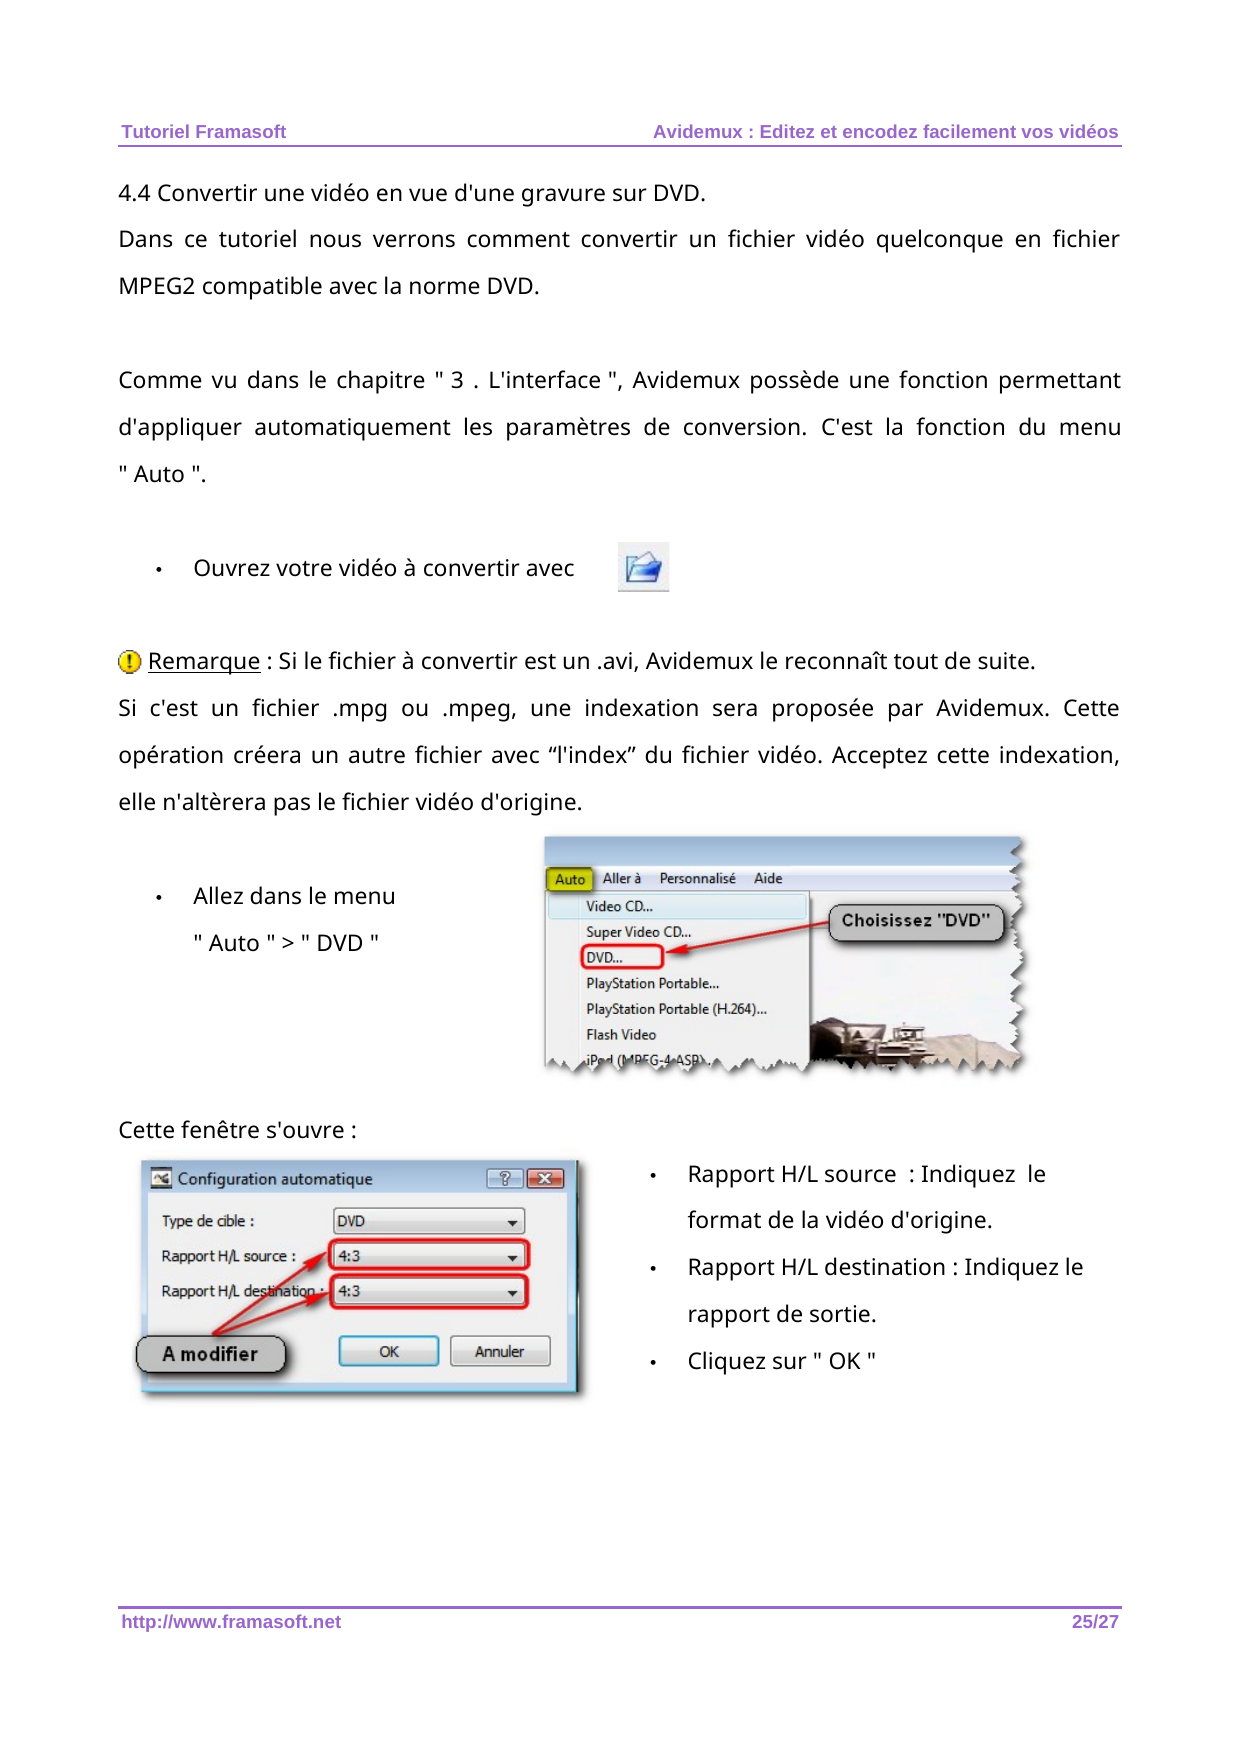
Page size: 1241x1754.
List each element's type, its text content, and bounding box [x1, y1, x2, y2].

list " Auto " > " DVD " [156, 927, 533, 958]
text Remarque : Si le fichier à convertir est un .avi, Avidemux le reconnaît tout de suite. [118, 645, 1122, 677]
list Rapport H/L destination : Indiquez le rapport de sortie. [650, 1251, 1096, 1329]
picture [118, 650, 142, 674]
list [670, 552, 1122, 583]
picture [533, 826, 1043, 1091]
list Allez dans le menu [156, 880, 533, 911]
text Dans ce tutoriel nous verrons comment convertir un fichier vidéo quelconque en fichier MPEG2 compatible avec la norme DVD. [118, 223, 1122, 302]
text 4.4 Convertir une vidéo en vue d'une gravure sur DVD. [118, 177, 1122, 208]
list Ouvrez votre vidéo à convertir avec [156, 552, 617, 583]
list Cliquez sur " OK " [650, 1345, 1096, 1376]
text Si c'est un fichier .mpg ou .mpeg, une indexation sera proposée par Avidemux. Cette opération créera un autre fichier avec “l'index” du fichier vidéo. Acceptez cette indexation, elle n'altèrera pas le fichier vidéo d'origine. [118, 692, 1122, 817]
picture [617, 542, 670, 592]
list Rapport H/L source : Indiquez le format de la vidéo d'origine. [650, 1158, 1096, 1236]
picture [128, 1147, 594, 1407]
list [1043, 927, 1122, 958]
text Cette fenêtre s'ouvre : [118, 1114, 1122, 1145]
list [1043, 880, 1122, 911]
text Comme vu dans le chapitre " 3 . L'interface ", Avidemux possède une fonction permettant d'appliquer automatiquement les paramètres de conversion. C'est la fonction du menu " Auto ". [118, 364, 1122, 489]
